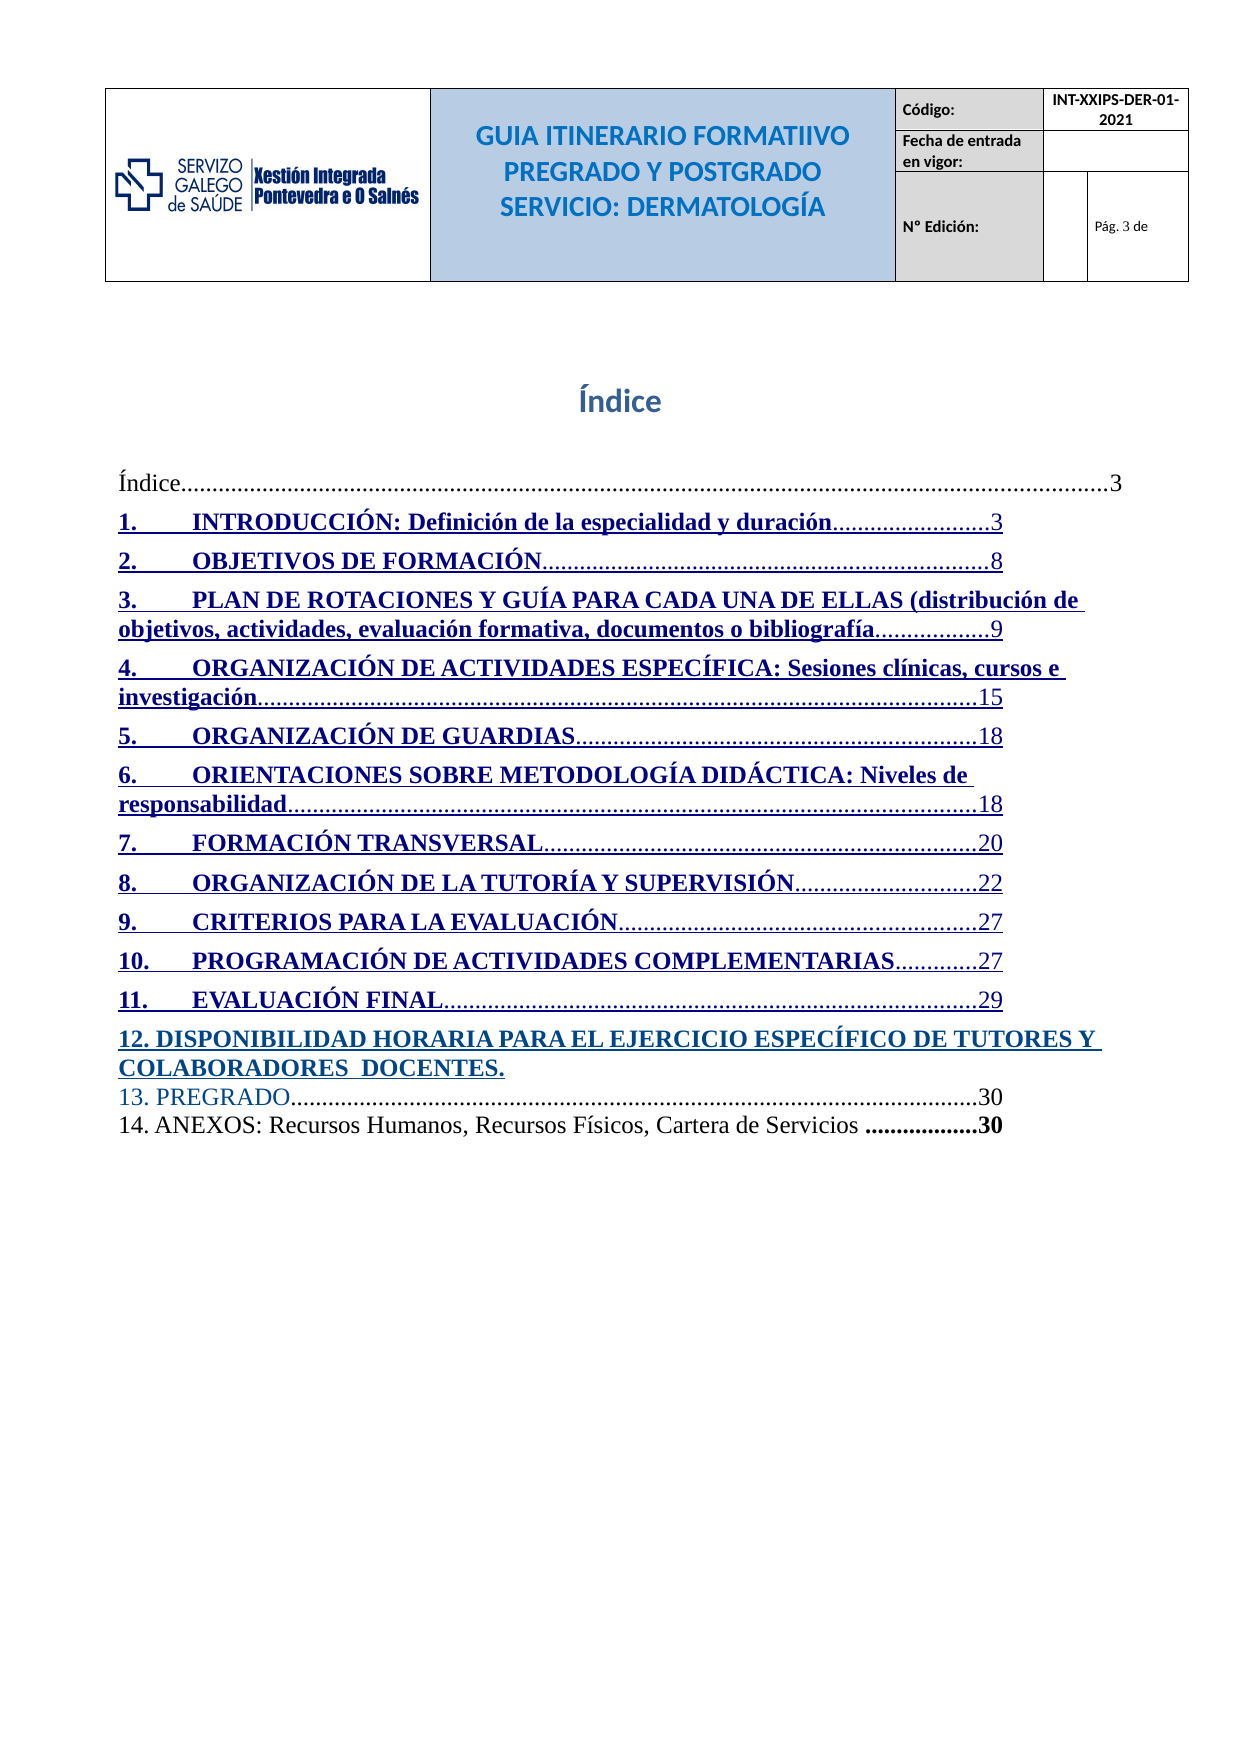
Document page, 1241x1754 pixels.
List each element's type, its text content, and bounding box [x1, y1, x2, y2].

text 13. PREGRADO 30 [118, 1082, 1122, 1111]
text Índice 3 [118, 468, 1122, 497]
text 10. PROGRAMACIÓN DE ACTIVIDADES COMPLEMENTARIAS 27 [118, 946, 1122, 975]
text 7. FORMACIÓN TRANSVERSAL 20 [118, 828, 1122, 857]
text 5. ORGANIZACIÓN DE GUARDIAS 18 [118, 721, 1122, 750]
text 9. CRITERIOS PARA LA EVALUACIÓN 27 [118, 907, 1122, 936]
text 2. OBJETIVOS DE FORMACIÓN 8 [118, 546, 1122, 575]
text 8. ORGANIZACIÓN DE LA TUTORÍA Y SUPERVISIÓN 22 [118, 868, 1122, 896]
text 12. DISPONIBILIDAD HORARIA PARA EL EJERCICIO ESPECÍFICO DE TUTORES Y COLABORADORES DOCENTES. [118, 1024, 1122, 1082]
text 14. ANEXOS: Recursos Humanos, Recursos Físicos, Cartera de Servicios 30 [118, 1111, 1122, 1139]
text 3. PLAN DE ROTACIONES Y GUÍA PARA CADA UNA DE ELLAS (distribución de objetivos, actividades, evaluación formativa, documentos o bibliografía 9 [118, 586, 1122, 643]
text 11. EVALUACIÓN FINAL 29 [118, 985, 1122, 1014]
text 1. INTRODUCCIÓN: Definición de la especialidad y duración 3 [118, 507, 1122, 536]
picture [115, 158, 421, 212]
text 4. ORGANIZACIÓN DE ACTIVIDADES ESPECÍFICA: Sesiones clínicas, cursos e investigación 15 [118, 653, 1122, 711]
text Índice [118, 381, 1122, 421]
text 6. ORIENTACIONES SOBRE METODOLOGÍA DIDÁCTICA: Niveles de responsabilidad 18 [118, 761, 1122, 818]
